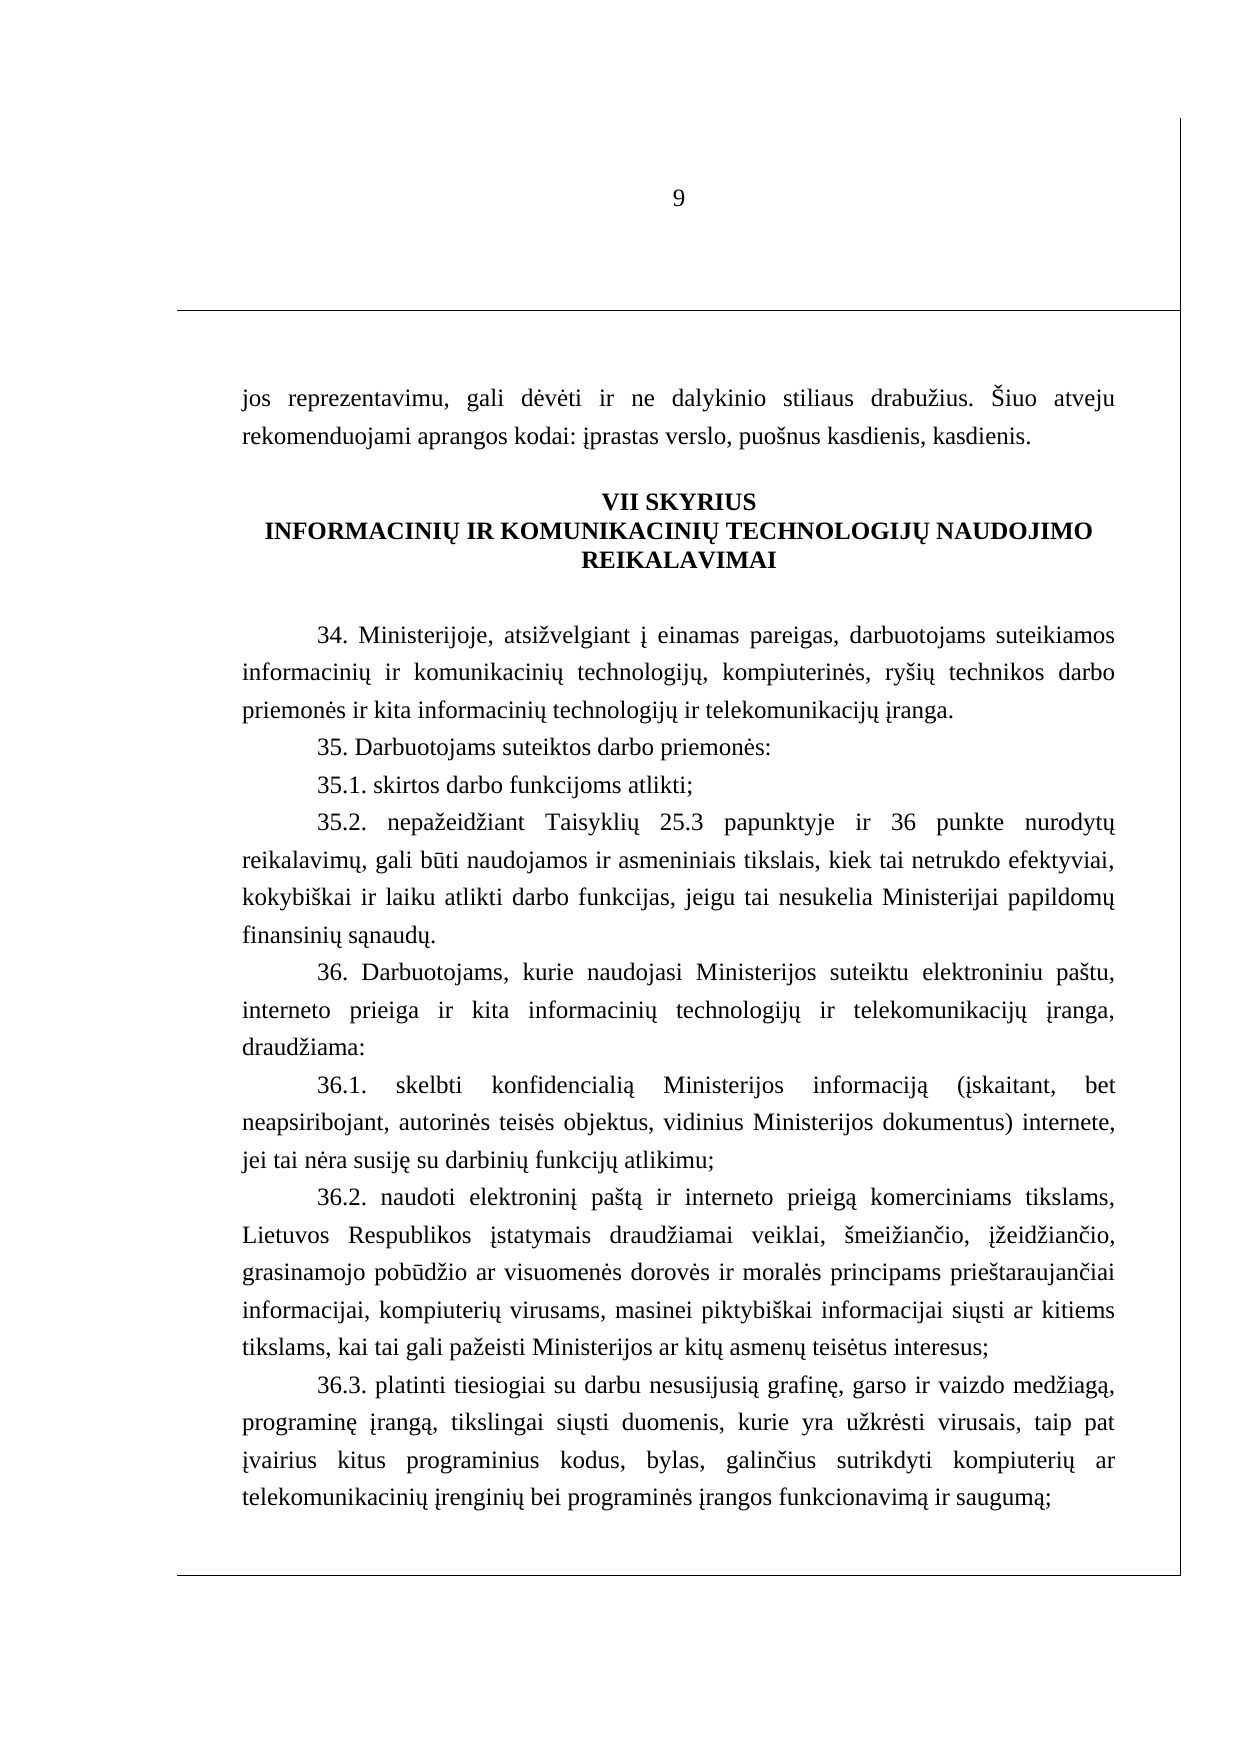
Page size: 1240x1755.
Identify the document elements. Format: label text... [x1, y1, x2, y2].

text 36.2. naudoti elektroninį paštą ir interneto prieigą komerciniams tikslams, Lietuvos Respublikos įstatymais draudžiamai veiklai, šmeižiančio, įžeidžiančio, grasinamojo pobūdžio ar visuomenės dorovės ir moralės principams prieštaraujančiai informacijai, kompiuterių virusams, masinei piktybiškai informacijai siųsti ar kitiems tikslams, kai tai gali pažeisti Ministerijos ar kitų asmenų teisėtus interesus; [177, 1173, 1180, 1361]
text 34. Ministerijoje, atsižvelgiant į einamas pareigas, darbuotojams suteikiamos informacinių ir komunikacinių technologijų, kompiuterinės, ryšių technikos darbo priemonės ir kita informacinių technologijų ir telekomunikacijų įranga. [177, 611, 1180, 723]
text 36.1. skelbti konfidencialią Ministerijos informaciją (įskaitant, bet neapsiribojant, autorinės teisės objektus, vidinius Ministerijos dokumentus) internete, jei tai nėra susiję su darbinių funkcijų atlikimu; [177, 1061, 1180, 1173]
text jos reprezentavimu, gali dėvėti ir ne dalykinio stiliaus drabužius. Šiuo atveju rekomenduojami aprangos kodai: įprastas verslo, puošnus kasdienis, kasdienis. [177, 310, 1180, 450]
text 36. Darbuotojams, kurie naudojasi Ministerijos suteiktu elektroniniu paštu, interneto prieiga ir kita informacinių technologijų ir telekomunikacijų įranga, draudžiama: [177, 948, 1180, 1061]
text 35.2. nepažeidžiant Taisyklių 25.3 papunktyje ir 36 punkte nurodytų reikalavimų, gali būti naudojamos ir asmeniniais tikslais, kiek tai netrukdo efektyviai, kokybiškai ir laiku atlikti darbo funkcijas, jeigu tai nesukelia Ministerijai papildomų finansinių sąnaudų. [177, 798, 1180, 948]
text INFORMACINIŲ IR KOMUNIKACINIŲ TECHNOLOGIJŲ NAUDOJIMO REIKALAVIMAI [177, 516, 1180, 573]
text 36.3. platinti tiesiogiai su darbu nesusijusią grafinę, garso ir vaizdo medžiagą, programinę įrangą, tikslingai siųsti duomenis, kurie yra užkrėsti virusais, taip pat įvairius kitus programinius kodus, bylas, galinčius sutrikdyti kompiuterių ar telekomunikacinių įrenginių bei programinės įrangos funkcionavimą ir saugumą; [177, 1361, 1180, 1575]
text 35. Darbuotojams suteiktos darbo priemonės: [177, 723, 1180, 761]
text VII SKYRIUS [177, 487, 1180, 516]
text 35.1. skirtos darbo funkcijoms atlikti; [177, 761, 1180, 798]
